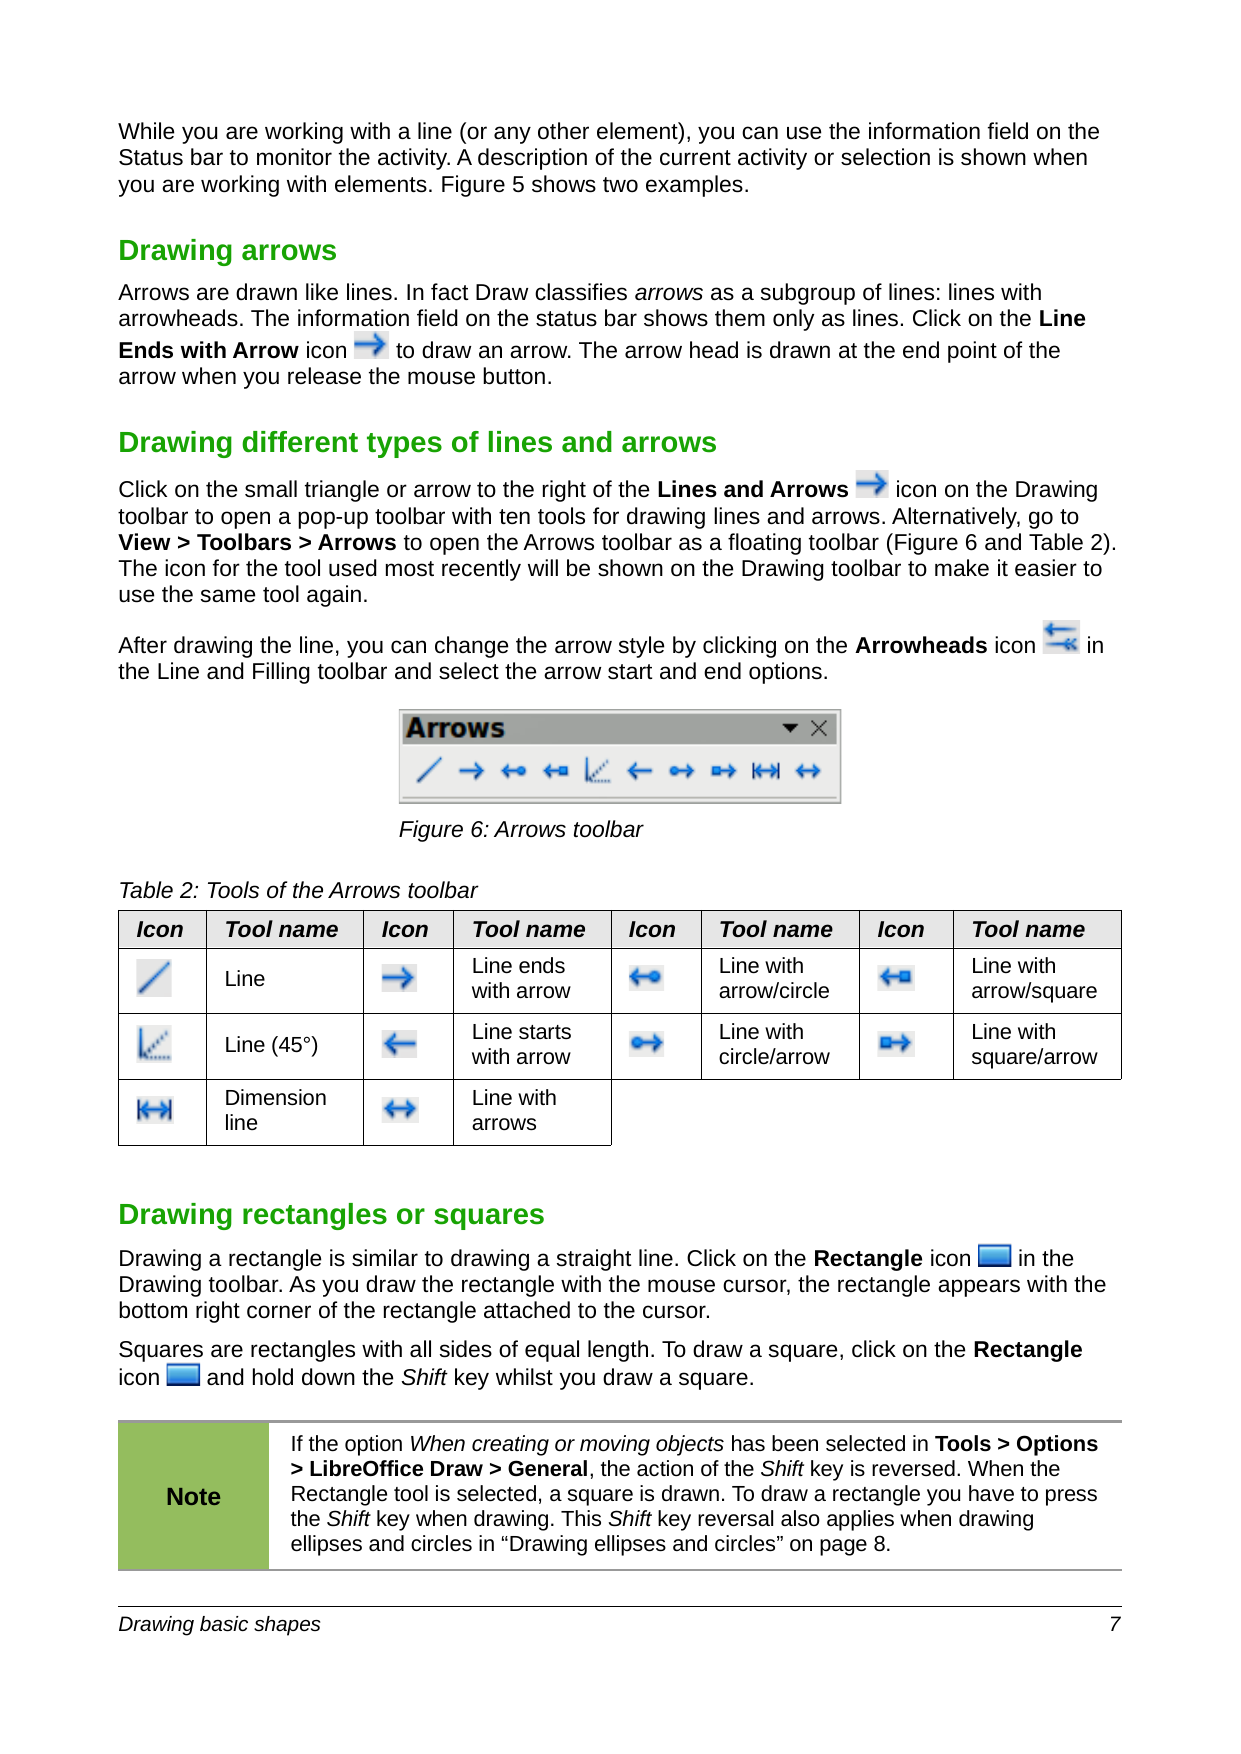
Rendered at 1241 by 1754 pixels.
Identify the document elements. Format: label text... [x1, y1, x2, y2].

table_cell [859, 1080, 953, 1145]
picture [877, 1031, 915, 1057]
table_header Icon [860, 911, 953, 947]
table_cell [119, 1014, 206, 1079]
picture [136, 1025, 172, 1063]
text While you are working with a line (or any other element), you can use the information field on the Status bar to monitor the activity. A description of the current activity or selection is shown when you are working with elements. Figure 5 shows two examples. [118, 118, 1122, 197]
picture [136, 1096, 174, 1124]
table_cell [953, 1080, 1121, 1145]
subtitle Drawing rectangles or squares [118, 1197, 1122, 1231]
text Click on the small triangle or arrow to the right of the Lines and Arrows icon on the Drawing toolbar to open a pop-up toolbar with ten tools for drawing lines and arrows. Alternatively, go to View > Toolbars > Arrows to open the Arrows toolbar as a floating toolbar (Figure 6 and Table 2). The icon for the tool used most recently will be shown on the Drawing toolbar to make it easier to use the same tool again. [118, 471, 1122, 608]
text Arrows are drawn like lines. In fact Draw classifies arrows as a subgroup of lines: lines with arrowheads. The information field on the status bar shows them only as lines. Click on the Line Ends with Arrow icon to draw an arrow. The arrow head is drawn at the end point of the arrow when you release the mouse button. [118, 278, 1122, 389]
picture [978, 1243, 1012, 1267]
table_cell [364, 1014, 453, 1079]
picture [381, 1097, 419, 1123]
picture [166, 1362, 200, 1386]
table_header Icon [119, 911, 206, 947]
table_cell [119, 1080, 206, 1145]
table_header Icon [612, 911, 701, 947]
table_cell [364, 1080, 453, 1145]
table_cell [612, 1080, 701, 1145]
table_cell Dimension line [207, 1080, 363, 1145]
picture [398, 709, 842, 804]
text Squares are rectangles with all sides of equal length. To draw a square, click on the Rectangle icon and hold down the Shift key whilst you draw a square. [118, 1336, 1122, 1390]
table_header Tool name [954, 911, 1121, 947]
table_cell Line (45°) [207, 1014, 363, 1079]
table_cell [364, 949, 453, 1013]
table_cell Line starts with arrow [454, 1014, 611, 1079]
table_header Tool name [207, 911, 363, 947]
table_cell [612, 1014, 701, 1079]
table_cell Line with arrows [454, 1080, 611, 1145]
table_header If the option When creating or moving objects has been selected in Tools > Options > LibreOffice Draw > General, the action of the Shift key is reversed. When the Rectangle tool is selected, a square is drawn. To draw a rectangle you have to press the Shift key when drawing. This Shift key reversal also applies when drawing ellipses and circles in “Drawing ellipses and circles” on page 8. [269, 1423, 1122, 1569]
picture [628, 1031, 665, 1057]
text Table 2: Tools of the Arrows toolbar [118, 877, 1122, 903]
subtitle Drawing arrows [118, 232, 1122, 266]
table_cell Line ends with arrow [454, 949, 611, 1013]
table_cell Line with circle/arrow [702, 1014, 859, 1079]
picture [855, 470, 889, 498]
text Figure 6: Arrows toolbar [399, 816, 842, 842]
picture [381, 964, 418, 992]
text Drawing a rectangle is similar to drawing a straight line. Click on the Rectangle icon in the Drawing toolbar. As you draw the rectangle with the mouse cursor, the rectangle appears with the bottom right corner of the rectangle attached to the cursor. [118, 1243, 1122, 1324]
table_cell Line with arrow/square [954, 949, 1121, 1013]
table_cell [612, 949, 701, 1013]
table_cell [119, 949, 206, 1013]
table_header Note [118, 1423, 269, 1569]
subtitle Drawing different types of lines and arrows [118, 425, 1122, 458]
table_cell [701, 1080, 859, 1145]
text After drawing the line, you can change the arrow style by clicking on the Arrowheads icon in the Line and Filling toolbar and select the arrow start and end options. [118, 620, 1122, 684]
table_header Icon [364, 911, 453, 947]
table_header Tool name [702, 911, 859, 947]
picture [353, 331, 390, 359]
table_cell Line [207, 949, 363, 1013]
picture [1042, 620, 1080, 654]
table_cell Line with arrow/circle [702, 949, 859, 1013]
picture [381, 1030, 418, 1058]
table_header Tool name [454, 911, 611, 947]
picture [628, 965, 665, 991]
table_cell Line with square/arrow [954, 1014, 1121, 1079]
picture [877, 965, 915, 991]
picture [136, 959, 172, 997]
table_cell [860, 1014, 953, 1079]
table_cell [860, 949, 953, 1013]
